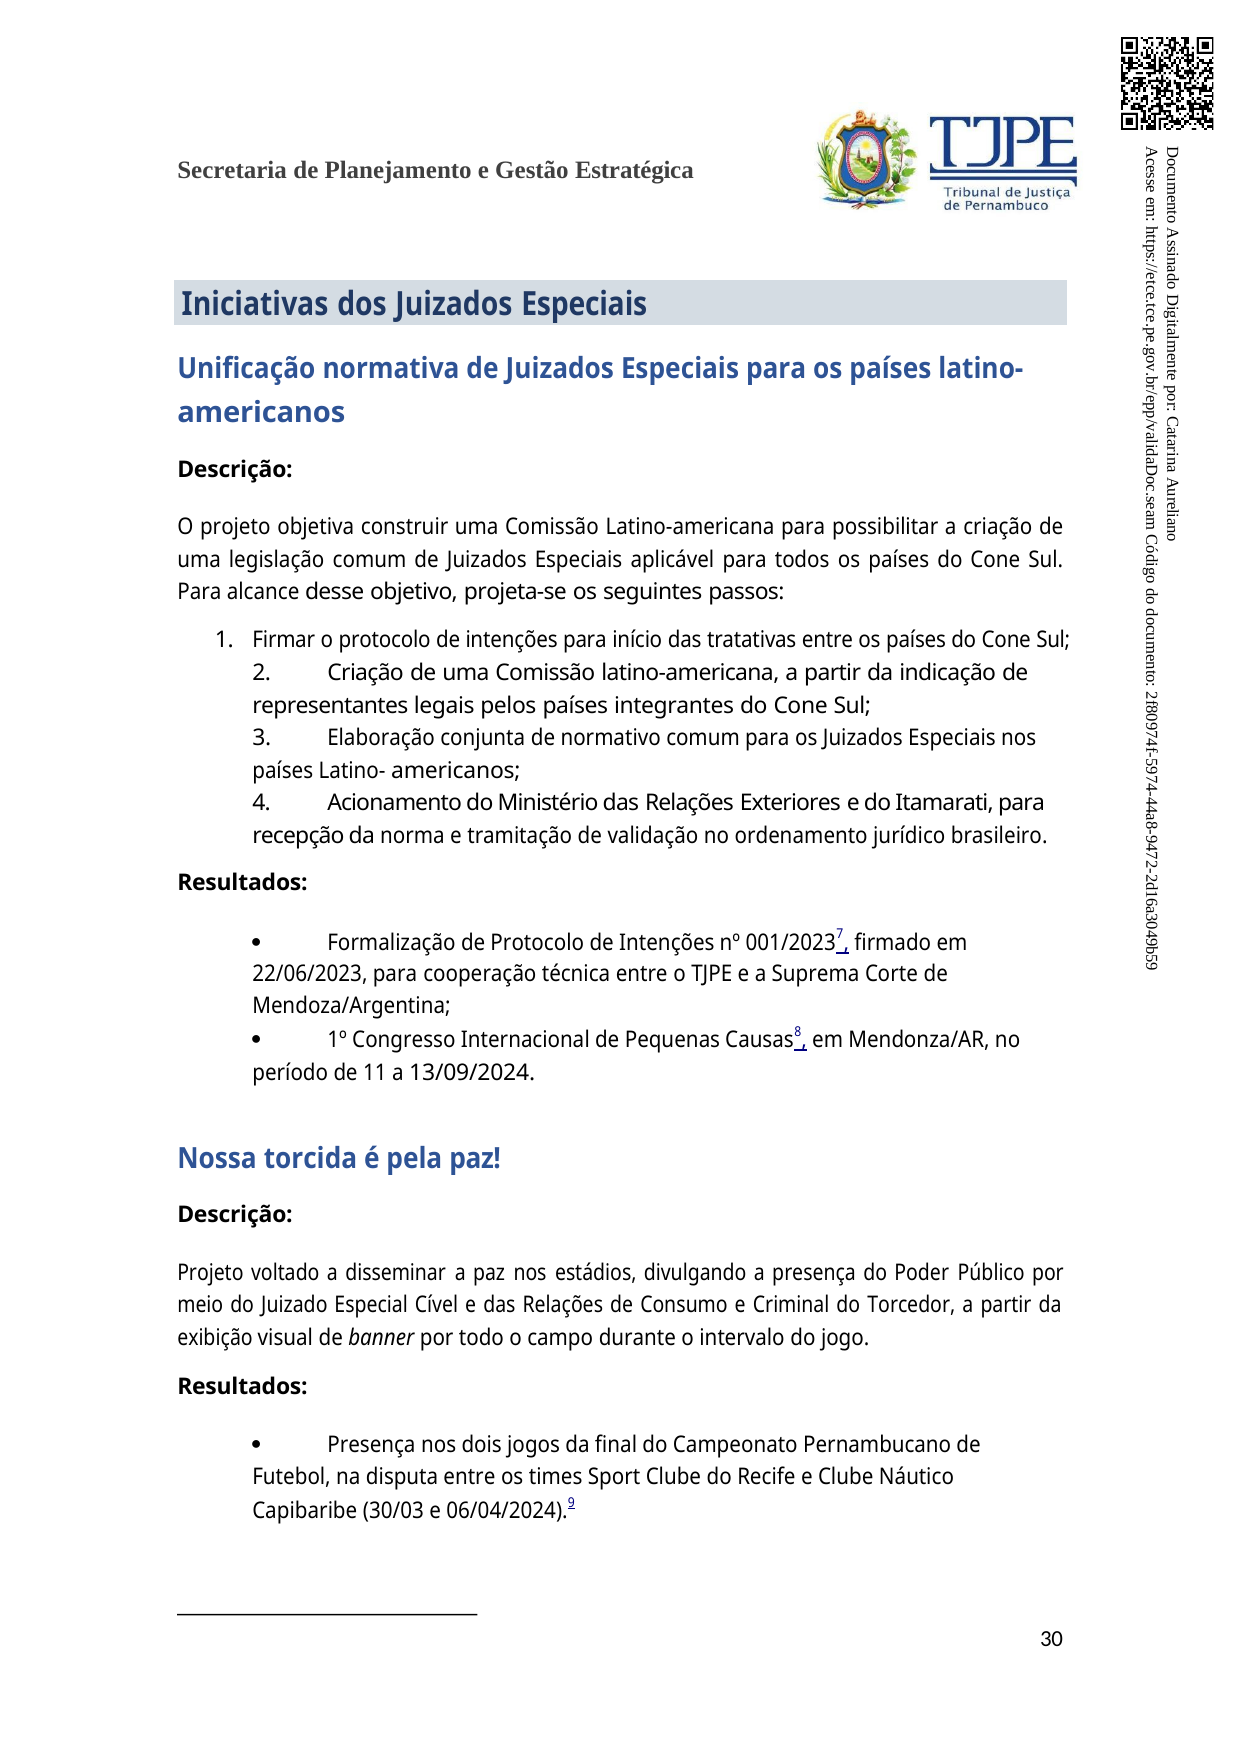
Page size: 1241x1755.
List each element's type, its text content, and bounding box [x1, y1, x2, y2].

text Documento Assinado Digitalmente por: Catarina Aureliano [1164, 146, 1183, 975]
subtitle Resultados: [177, 1370, 1093, 1401]
subtitle Nossa torcida é pela paz! [177, 1137, 1093, 1177]
list Acionamento do Ministério das Relações Exteriores e do Itamarati, para recepção da norma e tramitação de validação no ordenamento jurídico brasileiro. [252, 786, 1063, 850]
subtitle Unificação normativa de Juizados Especiais para os países latino- americanos [177, 347, 1093, 431]
list 1º Congresso Internacional de Pequenas Causas8, em Mendonza/AR, no período de 11 a 13/09/2024. [252, 1022, 1063, 1087]
text Acesse em: https://etce.tce.pe.gov.br/epp/validaDoc.seam Código do documento: 2f80974f-5974-44a8-9472-2d16a3049b59 [1143, 146, 1162, 975]
text Projeto voltado a disseminar a paz nos estádios, divulgando a presença do Poder Público por meio do Juizado Especial Cível e das Relações de Consumo e Criminal do Torcedor, a partir da exibição visual de banner por todo o campo durante o intervalo do jogo. [177, 1256, 1064, 1352]
text Secretaria de Planejamento e Gestão Estratégica [177, 155, 796, 183]
subtitle Descrição: [177, 1198, 1093, 1229]
list Firmar o protocolo de intenções para início das tratativas entre os países do Cone Sul; [214, 623, 1093, 654]
list Presença nos dois jogos da final do Campeonato Pernambucano de Futebol, na disputa entre os times Sport Clube do Recife e Clube Náutico Capibaribe (30/03 e 06/04/2024).9 [252, 1427, 1064, 1525]
list Criação de uma Comissão latino-americana, a partir da indicação de representantes legais pelos países integrantes do Cone Sul; [252, 656, 1063, 720]
subtitle Descrição: [177, 453, 1093, 484]
list Formalização de Protocolo de Intenções nº 001/20237, firmado em 22/06/2023, para cooperação técnica entre o TJPE e a Suprema Corte de Mendoza/Argentina; [252, 924, 1063, 1021]
subtitle Iniciativas dos Juizados Especiais [174, 280, 1093, 325]
list Elaboração conjunta de normativo comum para os Juizados Especiais nos países Latino- americanos; [252, 721, 1064, 785]
subtitle Resultados: [177, 866, 1093, 898]
text O projeto objetiva construir uma Comissão Latino-americana para possibilitar a criação de uma legislação comum de Juizados Especiais aplicável para todos os países do Cone Sul. Para alcance desse objetivo, projeta-se os seguintes passos: [177, 510, 1063, 606]
